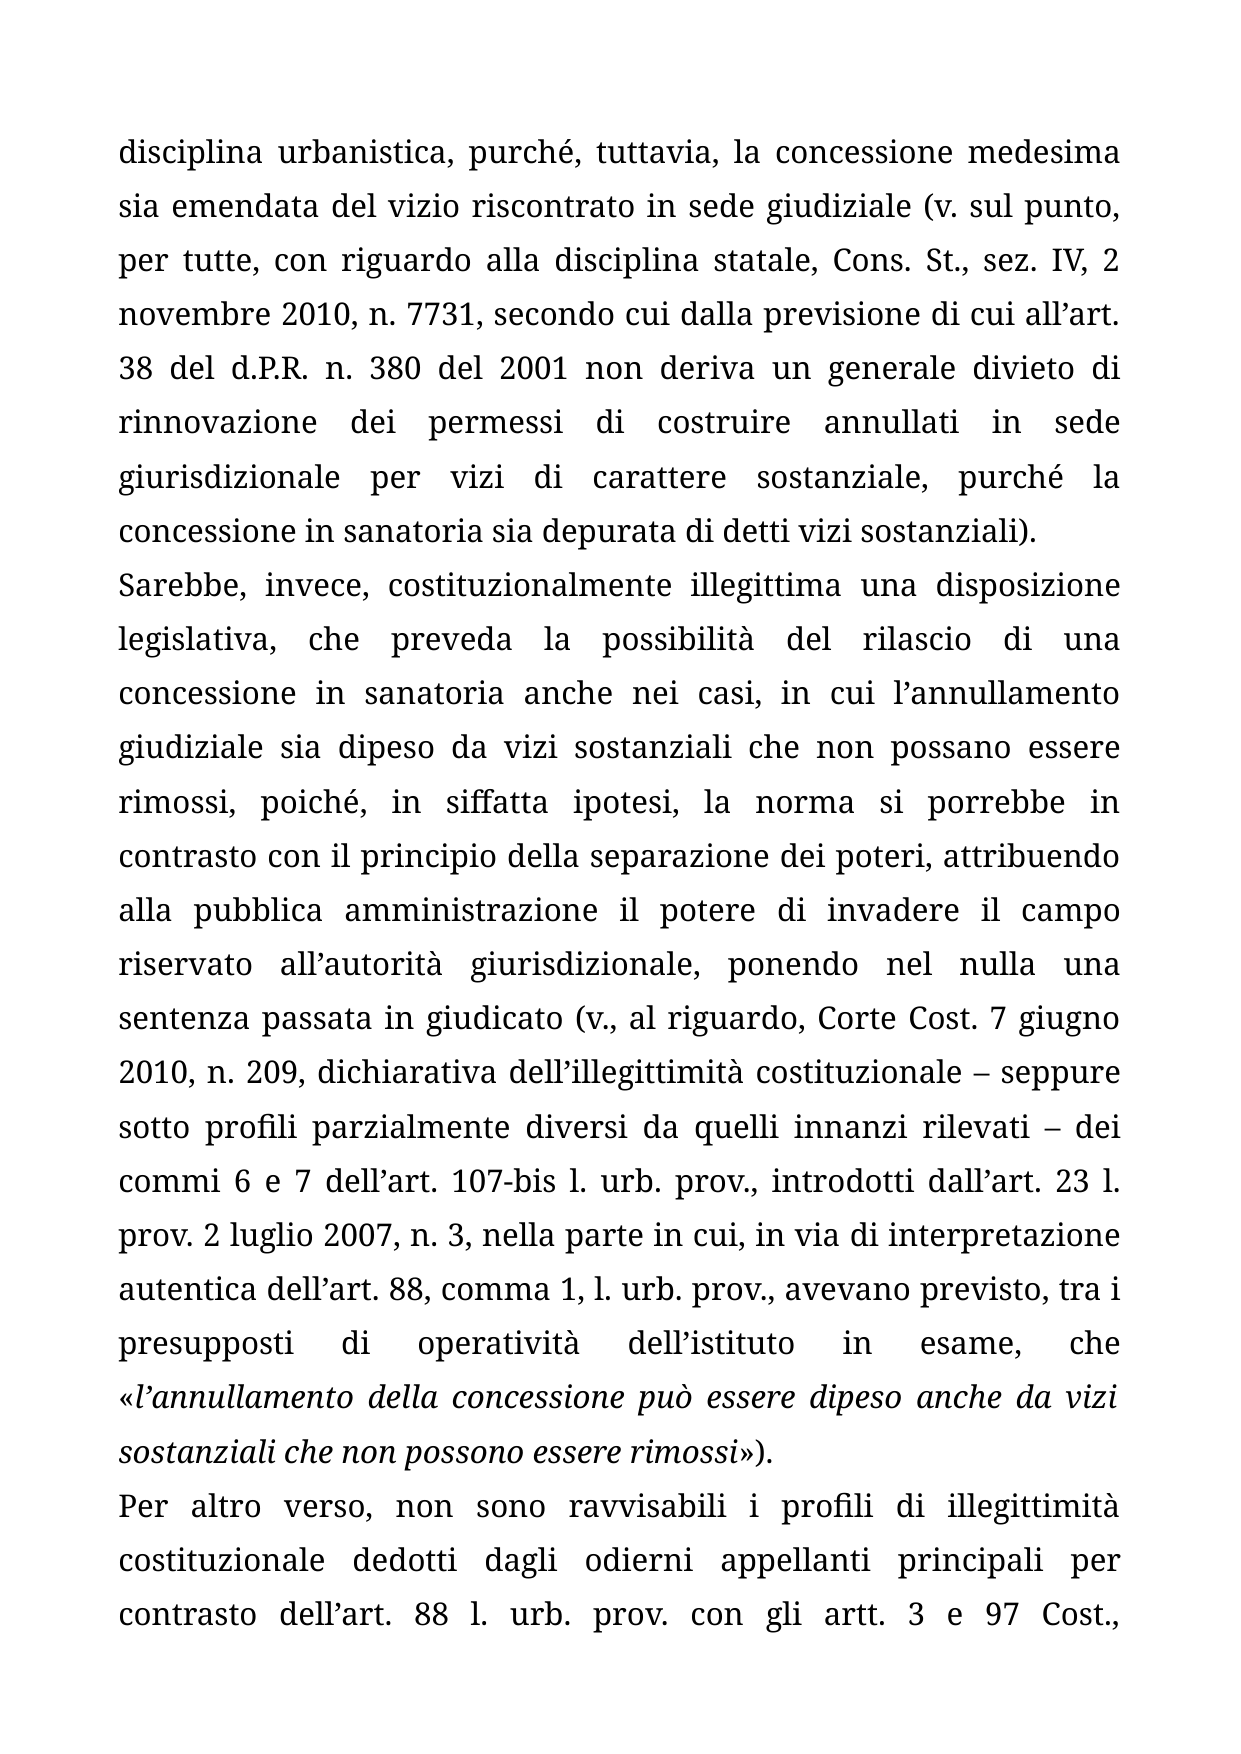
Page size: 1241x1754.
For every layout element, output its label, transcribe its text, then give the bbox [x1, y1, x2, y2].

text Sarebbe, invece, costituzionalmente illegittima una disposizione legislativa, che preveda la possibilità del rilascio di una concessione in sanatoria anche nei casi, in cui l’annullamento giudiziale sia dipeso da vizi sostanziali che non possano essere rimossi, poiché, in siffatta ipotesi, la norma si porrebbe in contrasto con il principio della separazione dei poteri, attribuendo alla pubblica amministrazione il potere di invadere il campo riservato all’autorità giurisdizionale, ponendo nel nulla una sentenza passata in giudicato (v., al riguardo, Corte Cost. 7 giugno 2010, n. 209, dichiarativa dell’illegittimità costituzionale – seppure sotto profili parzialmente diversi da quelli innanzi rilevati – dei commi 6 e 7 dell’art. 107-bis l. urb. prov., introdotti dall’art. 23 l. prov. 2 luglio 2007, n. 3, nella parte in cui, in via di interpretazione autentica dell’art. 88, comma 1, l. urb. prov., avevano previsto, tra i presupposti di operatività dell’istituto in esame, che «l’annullamento della concessione può essere dipeso anche da vizi sostanziali che non possono essere rimossi»). [118, 551, 1122, 1472]
text Per altro verso, non sono ravvisabili i profili di illegittimità costituzionale dedotti dagli odierni appellanti principali per contrasto dell’art. 88 l. urb. prov. con gli artt. 3 e 97 Cost., [118, 1472, 1122, 1635]
text disciplina urbanistica, purché, tuttavia, la concessione medesima sia emendata del vizio riscontrato in sede giudiziale (v. sul punto, per tutte, con riguardo alla disciplina statale, Cons. St., sez. IV, 2 novembre 2010, n. 7731, secondo cui dalla previsione di cui all’art. 38 del d.P.R. n. 380 del 2001 non deriva un generale divieto di rinnovazione dei permessi di costruire annullati in sede giurisdizionale per vizi di carattere sostanziale, purché la concessione in sanatoria sia depurata di detti vizi sostanziali). [118, 118, 1122, 551]
